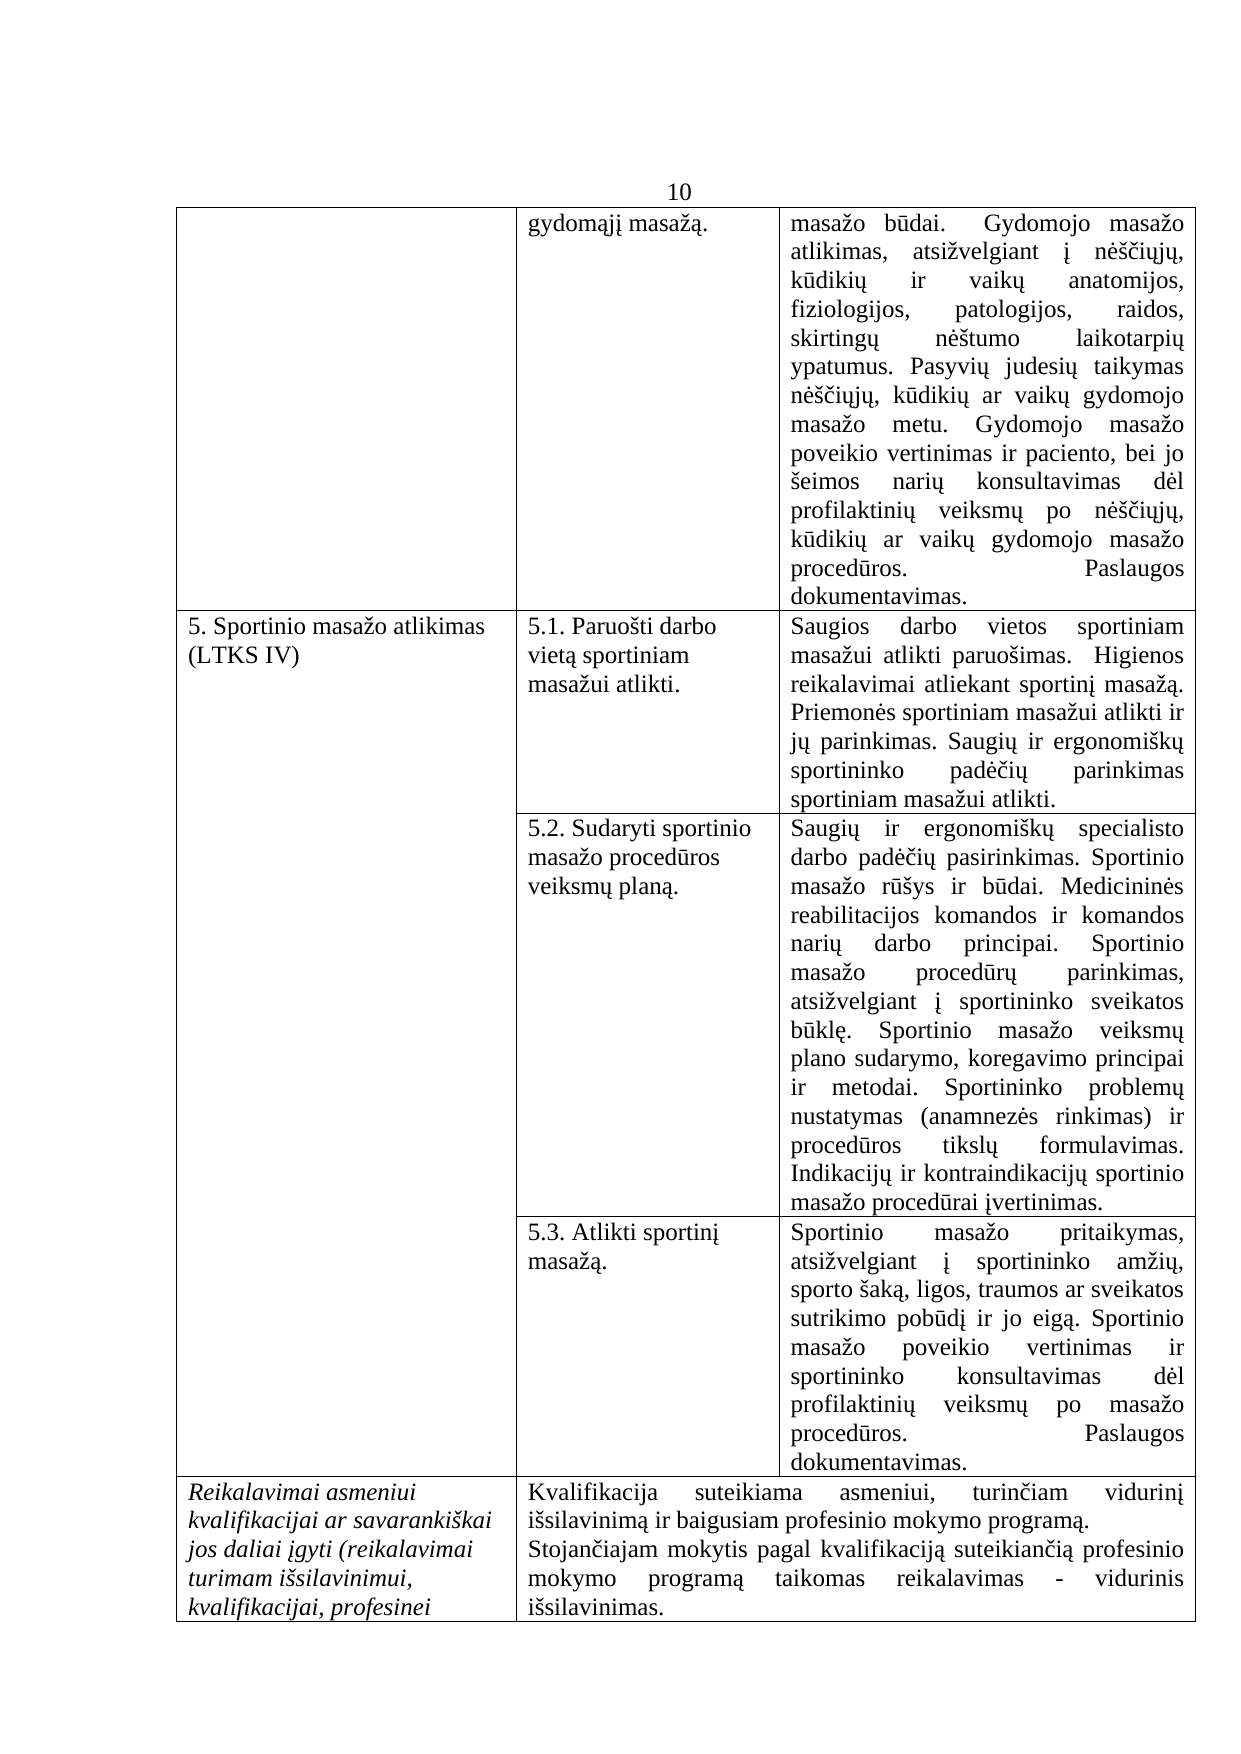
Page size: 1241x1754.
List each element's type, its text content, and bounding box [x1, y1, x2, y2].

table_cell Sportinio masažo pritaikymas, atsižvelgiant į sportininko amžių, sporto šaką, ligos, traumos ar sveikatos sutrikimo pobūdį ir jo eigą. Sportinio masažo poveikio vertinimas ir sportininko konsultavimas dėl profilaktinių veiksmų po masažo procedūros. Paslaugos dokumentavimas. [780, 1217, 1195, 1476]
table_cell Saugių ir ergonomiškų specialisto darbo padėčių pasirinkimas. Sportinio masažo rūšys ir būdai. Medicininės reabilitacijos komandos ir komandos narių darbo principai. Sportinio masažo procedūrų parinkimas, atsižvelgiant į sportininko sveikatos būklę. Sportinio masažo veiksmų plano sudarymo, koregavimo principai ir metodai. Sportininko problemų nustatymas (anamnezės rinkimas) ir procedūros tikslų formulavimas. Indikacijų ir kontraindikacijų sportinio masažo procedūrai įvertinimas. [780, 814, 1195, 1216]
table_cell 5.1. Paruošti darbo vietą sportiniam masažui atlikti. [517, 611, 779, 812]
table_cell gydomąjį masažą. [517, 208, 779, 610]
table_cell masažo būdai. Gydomojo masažo atlikimas, atsižvelgiant į nėščiųjų, kūdikių ir vaikų anatomijos, fiziologijos, patologijos, raidos, skirtingų nėštumo laikotarpių ypatumus. Pasyvių judesių taikymas nėščiųjų, kūdikių ar vaikų gydomojo masažo metu. Gydomojo masažo poveikio vertinimas ir paciento, bei jo šeimos narių konsultavimas dėl profilaktinių veiksmų po nėščiųjų, kūdikių ar vaikų gydomojo masažo procedūros. Paslaugos dokumentavimas. [780, 208, 1195, 610]
table_cell Saugios darbo vietos sportiniam masažui atlikti paruošimas. Higienos reikalavimai atliekant sportinį masažą. Priemonės sportiniam masažui atlikti ir jų parinkimas. Saugių ir ergonomiškų sportininko padėčių parinkimas sportiniam masažui atlikti. [780, 611, 1195, 812]
table_cell 5.3. Atlikti sportinį masažą. [517, 1217, 779, 1476]
table_cell [177, 208, 516, 610]
table_cell Kvalifikacija suteikiama asmeniui, turinčiam vidurinį išsilavinimą ir baigusiam profesinio mokymo programą. Stojančiajam mokytis pagal kvalifikaciją suteikiančią profesinio mokymo programą taikomas reikalavimas - vidurinis išsilavinimas. [517, 1477, 1195, 1621]
table_cell 5.2. Sudaryti sportinio masažo procedūros veiksmų planą. [517, 814, 779, 1216]
table_cell 5. Sportinio masažo atlikimas (LTKS IV) [177, 611, 516, 1476]
table_cell Reikalavimai asmeniui kvalifikacijai ar savarankiškai jos daliai įgyti (reikalavimai turimam išsilavinimui, kvalifikacijai, profesinei [177, 1477, 516, 1621]
